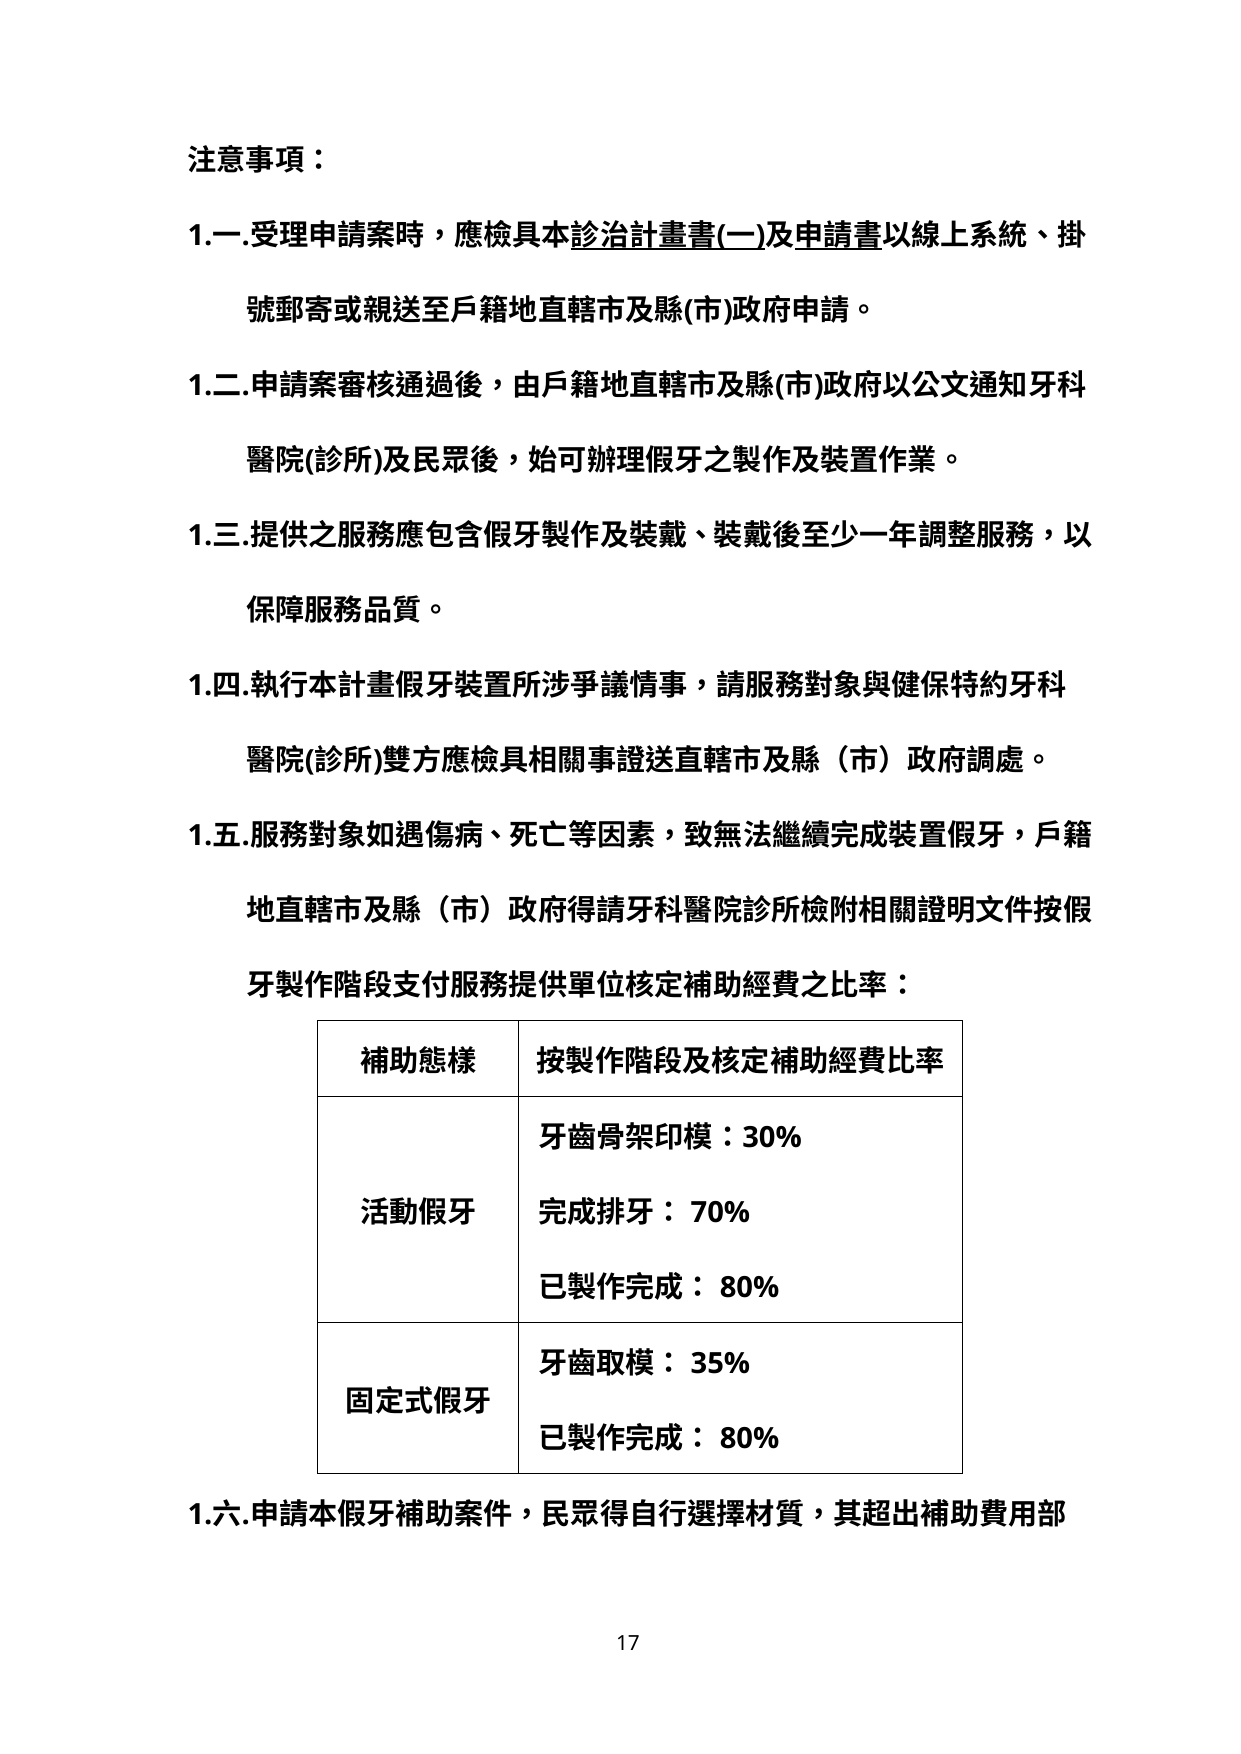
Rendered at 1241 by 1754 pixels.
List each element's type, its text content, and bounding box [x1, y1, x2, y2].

list 執行本計畫假牙裝置所涉爭議情事，請服務對象與健保特約牙科醫院(診所)雙方應檢具相關事證送直轄市及縣（市）政府調處。 [187, 645, 1093, 795]
list 提供之服務應包含假牙製作及裝戴、裝戴後至少一年調整服務，以保障服務品質。 [187, 495, 1093, 645]
list 申請本假牙補助案件，民眾得自行選擇材質，其超出補助費用部 [187, 1474, 1093, 1549]
table_cell 固定式假牙 [318, 1323, 518, 1473]
table_cell 牙齒取模： 35% 已製作完成： 80% [519, 1323, 962, 1473]
list 受理申請案時，應檢具本診治計畫書(一)及申請書以線上系統、掛號郵寄或親送至戶籍地直轄市及縣(市)政府申請。 [187, 195, 1093, 345]
list 服務對象如遇傷病、死亡等因素，致無法繼續完成裝置假牙，戶籍地直轄市及縣（市）政府得請牙科醫院診所檢附相關證明文件按假牙製作階段支付服務提供單位核定補助經費之比率： [187, 795, 1093, 1020]
table_header 補助態樣 [318, 1021, 518, 1096]
table_cell 牙齒骨架印模：30% 完成排牙： 70% 已製作完成： 80% [519, 1097, 962, 1322]
text 注意事項： [187, 120, 1093, 195]
list 申請案審核通過後，由戶籍地直轄市及縣(市)政府以公文通知牙科醫院(診所)及民眾後，始可辦理假牙之製作及裝置作業。 [187, 345, 1093, 495]
table_cell 活動假牙 [318, 1097, 518, 1322]
table_header 按製作階段及核定補助經費比率 [519, 1021, 962, 1096]
